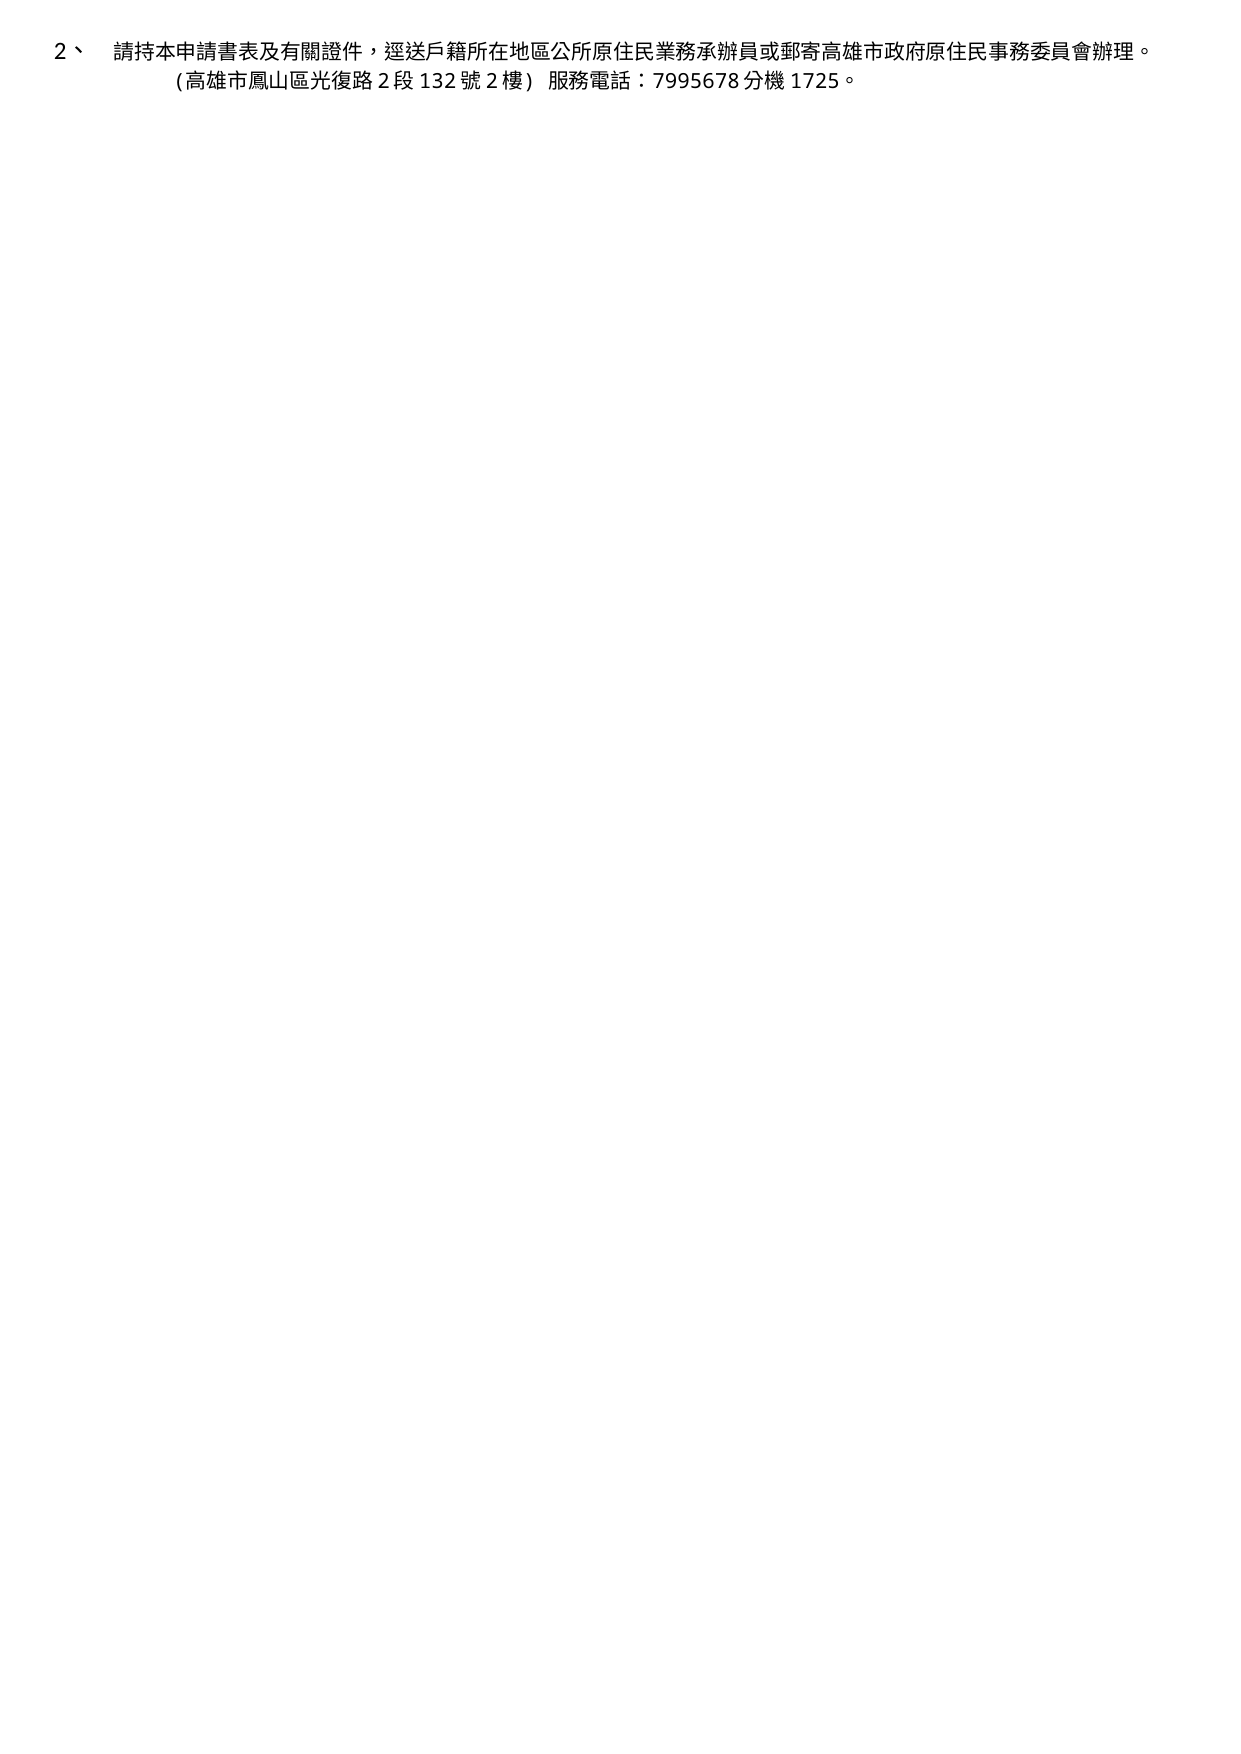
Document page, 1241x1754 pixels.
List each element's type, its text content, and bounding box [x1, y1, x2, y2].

list 請持本申請書表及有關證件，逕送戶籍所在地區公所原住民業務承辦員或郵寄高雄市政府原住民事務委員會辦理。 (高雄市鳳山區光復路2段132號2樓) 服務電話：7995678分機1725。 [54, 36, 1240, 94]
